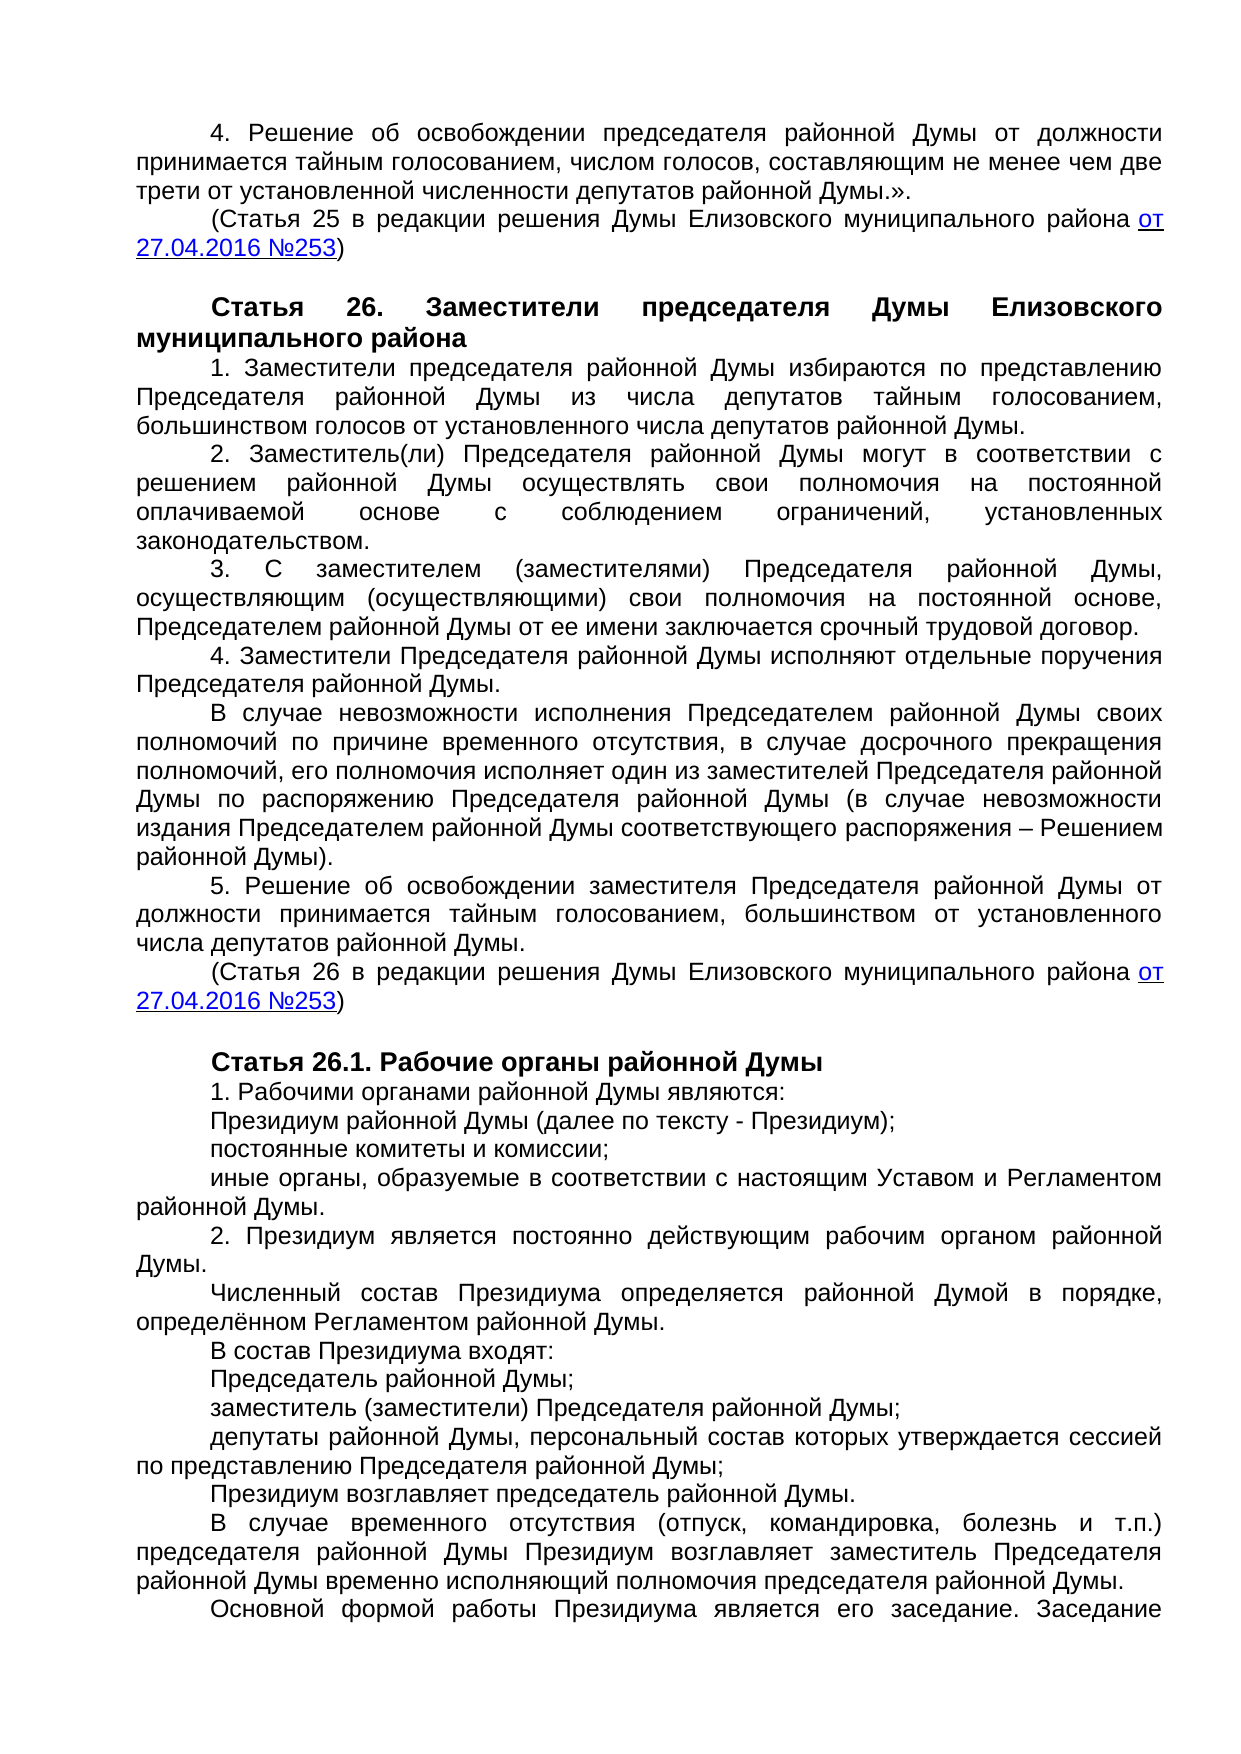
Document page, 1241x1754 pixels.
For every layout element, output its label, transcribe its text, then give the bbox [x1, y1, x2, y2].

text (Статья 26 в редакции решения Думы Елизовского муниципального района от 27.04.2016 №253) [136, 957, 1163, 1014]
text В случае невозможности исполнения Председателем районной Думы своих полномочий по причине временного отсутствия, в случае досрочного прекращения полномочий, его полномочия исполняет один из заместителей Председателя районной Думы по распоряжению Председателя районной Думы (в случае невозможности издания Председателем районной Думы соответствующего распоряжения – Решением районной Думы). [136, 698, 1163, 871]
text 4. Заместители Председателя районной Думы исполняют отдельные поручения Председателя районной Думы. [136, 641, 1163, 698]
text Статья 26.1. Рабочие органы районной Думы [136, 1046, 1163, 1077]
text Председатель районной Думы; [136, 1364, 1163, 1393]
text 1. Рабочими органами районной Думы являются: [136, 1077, 1163, 1106]
text иные органы, образуемые в соответствии с настоящим Уставом и Регламентом районной Думы. [136, 1163, 1163, 1221]
text Численный состав Президиума определяется районной Думой в порядке, определённом Регламентом районной Думы. [136, 1278, 1163, 1336]
text Президиум возглавляет председатель районной Думы. [136, 1479, 1163, 1508]
text Президиум районной Думы (далее по тексту - Президиум); [136, 1106, 1163, 1134]
text депутаты районной Думы, персональный состав которых утверждается сессией по представлению Председателя районной Думы; [136, 1422, 1163, 1479]
text 1. Заместители председателя районной Думы избираются по представлению Председателя районной Думы из числа депутатов тайным голосованием, большинством голосов от установленного числа депутатов районной Думы. [136, 353, 1163, 439]
text (Статья 25 в редакции решения Думы Елизовского муниципального района от 27.04.2016 №253) [136, 204, 1163, 262]
text 3. С заместителем (заместителями) Председателя районной Думы, осуществляющим (осуществляющими) свои полномочия на постоянной основе, Председателем районной Думы от ее имени заключается срочный трудовой договор. [136, 554, 1163, 641]
text 5. Решение об освобождении заместителя Председателя районной Думы от должности принимается тайным голосованием, большинством от установленного числа депутатов районной Думы. [136, 871, 1163, 957]
text В состав Президиума входят: [136, 1336, 1163, 1364]
text постоянные комитеты и комиссии; [136, 1134, 1163, 1163]
text В случае временного отсутствия (отпуск, командировка, болезнь и т.п.) председателя районной Думы Президиум возглавляет заместитель Председателя районной Думы временно исполняющий полномочия председателя районной Думы. [136, 1508, 1163, 1594]
text 2. Заместитель(ли) Председателя районной Думы могут в соответствии с решением районной Думы осуществлять свои полномочия на постоянной оплачиваемой основе с соблюдением ограничений, установленных законодательством. [136, 439, 1163, 554]
text 4. Решение об освобождении председателя районной Думы от должности принимается тайным голосованием, числом голосов, составляющим не менее чем две трети от установленной численности депутатов районной Думы.». [136, 118, 1163, 204]
text 2. Президиум является постоянно действующим рабочим органом районной Думы. [136, 1221, 1163, 1278]
text Основной формой работы Президиума является его заседание. Заседание [136, 1594, 1163, 1623]
text Статья 26. Заместители председателя Думы Елизовского муниципального района [136, 291, 1163, 353]
text заместитель (заместители) Председателя районной Думы; [136, 1393, 1163, 1422]
